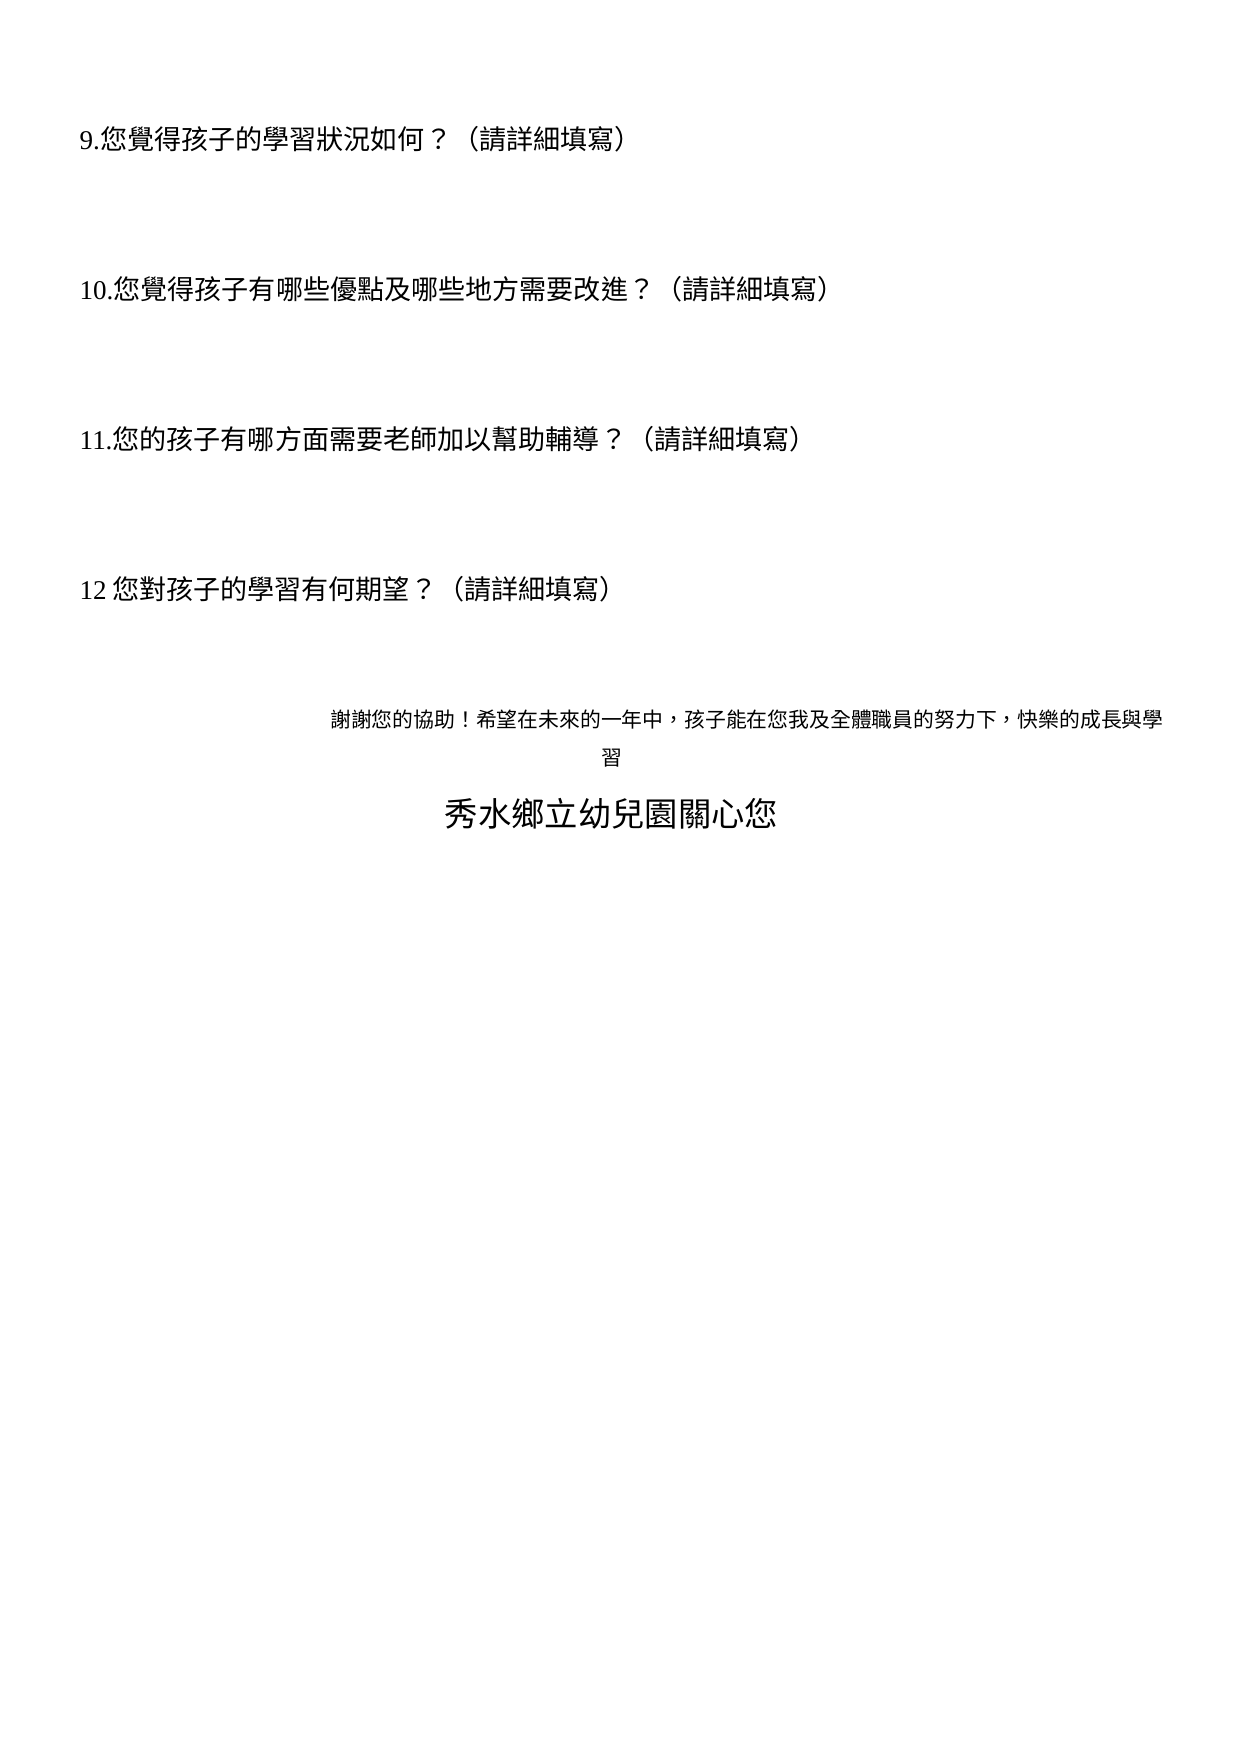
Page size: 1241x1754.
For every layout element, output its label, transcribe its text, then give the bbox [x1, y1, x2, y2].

text 謝謝您的協助！希望在未來的一年中，孩子能在您我及全體職員的努力下，快樂的成長與學習 [59, 700, 1181, 775]
text 10.您覺得孩子有哪些優點及哪些地方需要改進？（請詳細填寫） [59, 250, 1181, 325]
text 9.您覺得孩子的學習狀況如何？（請詳細填寫） [59, 100, 1181, 175]
text 11.您的孩子有哪方面需要老師加以幫助輔導？（請詳細填寫） [59, 400, 1181, 475]
text 12您對孩子的學習有何期望？（請詳細填寫） [59, 550, 1181, 625]
text 秀水鄉立幼兒園關心您 [59, 775, 1181, 850]
